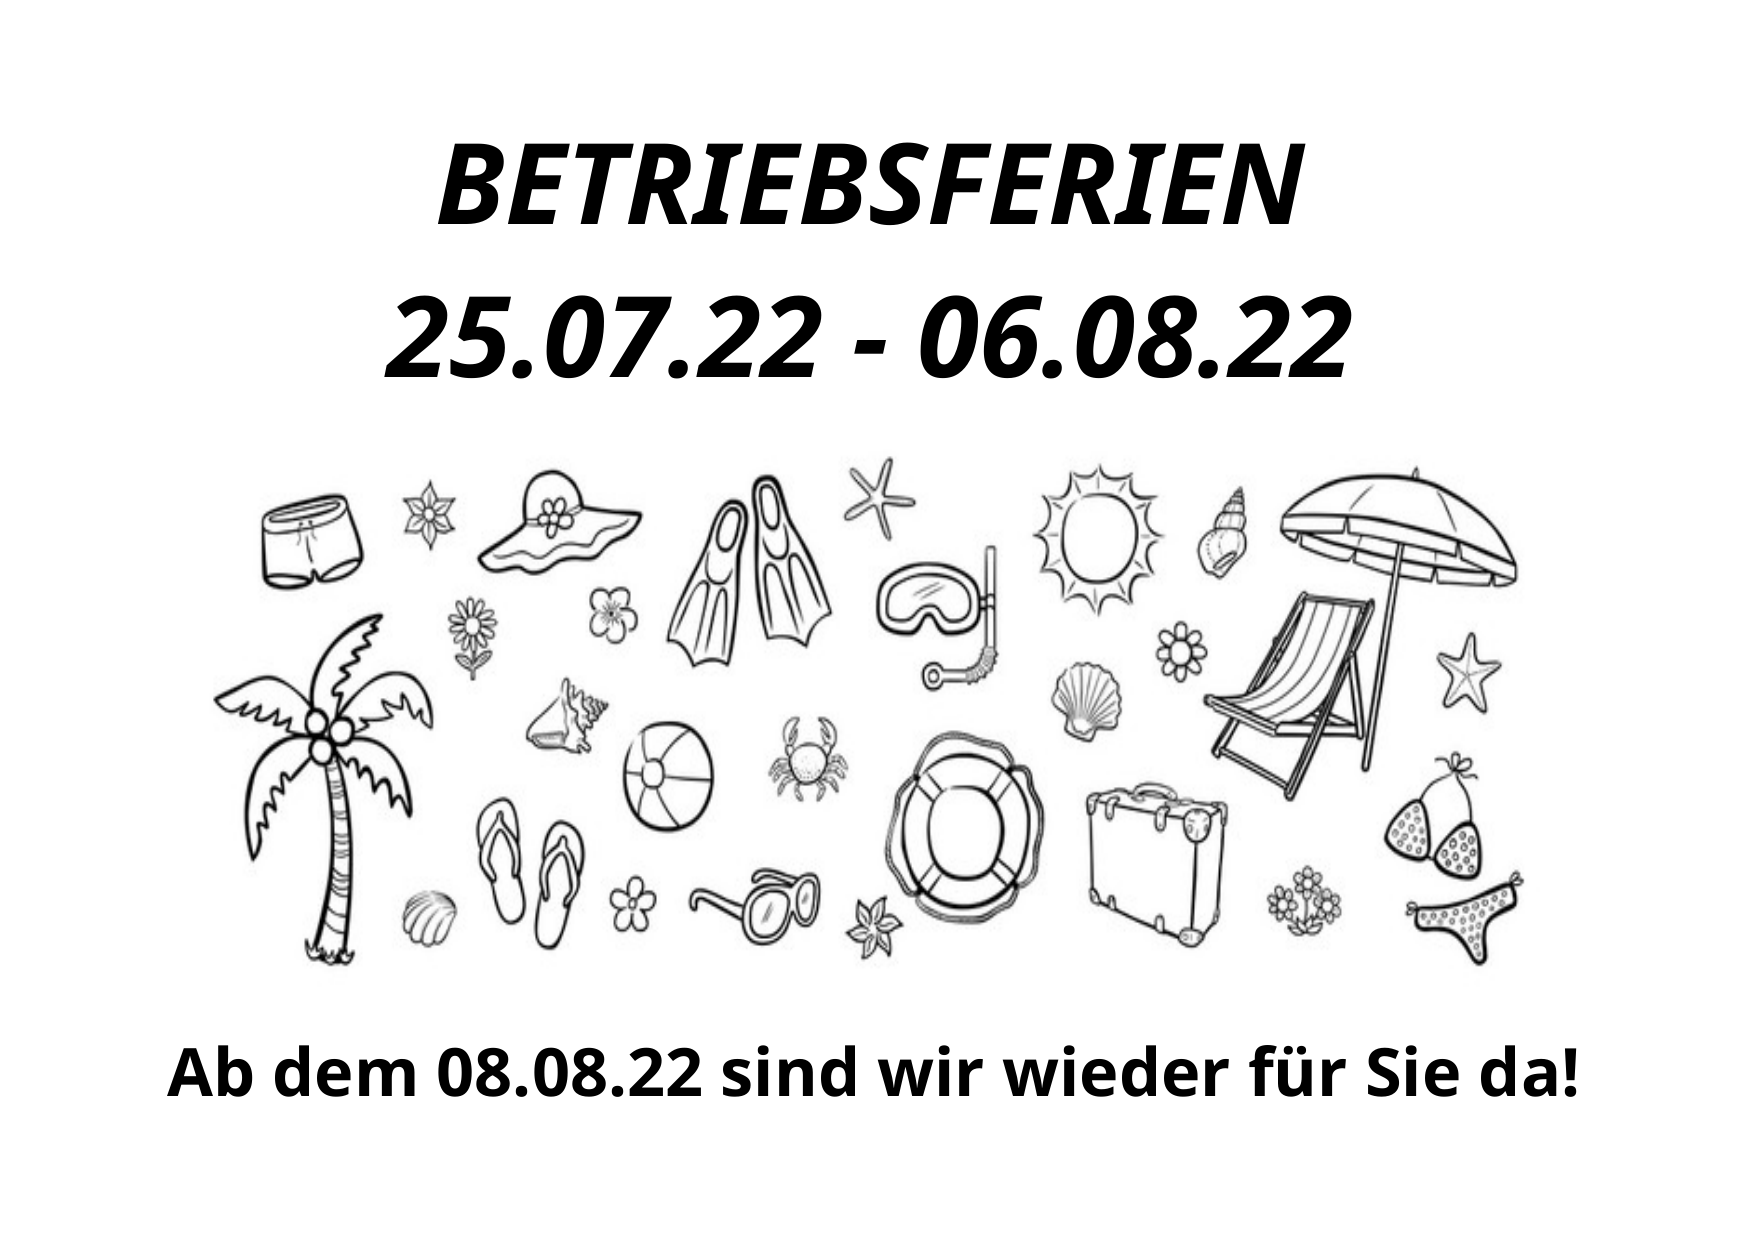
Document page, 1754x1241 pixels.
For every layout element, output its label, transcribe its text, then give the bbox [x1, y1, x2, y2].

picture [199, 439, 1541, 987]
text Ab dem 08.08.22 sind wir wieder für Sie da! [88, 1026, 1665, 1116]
